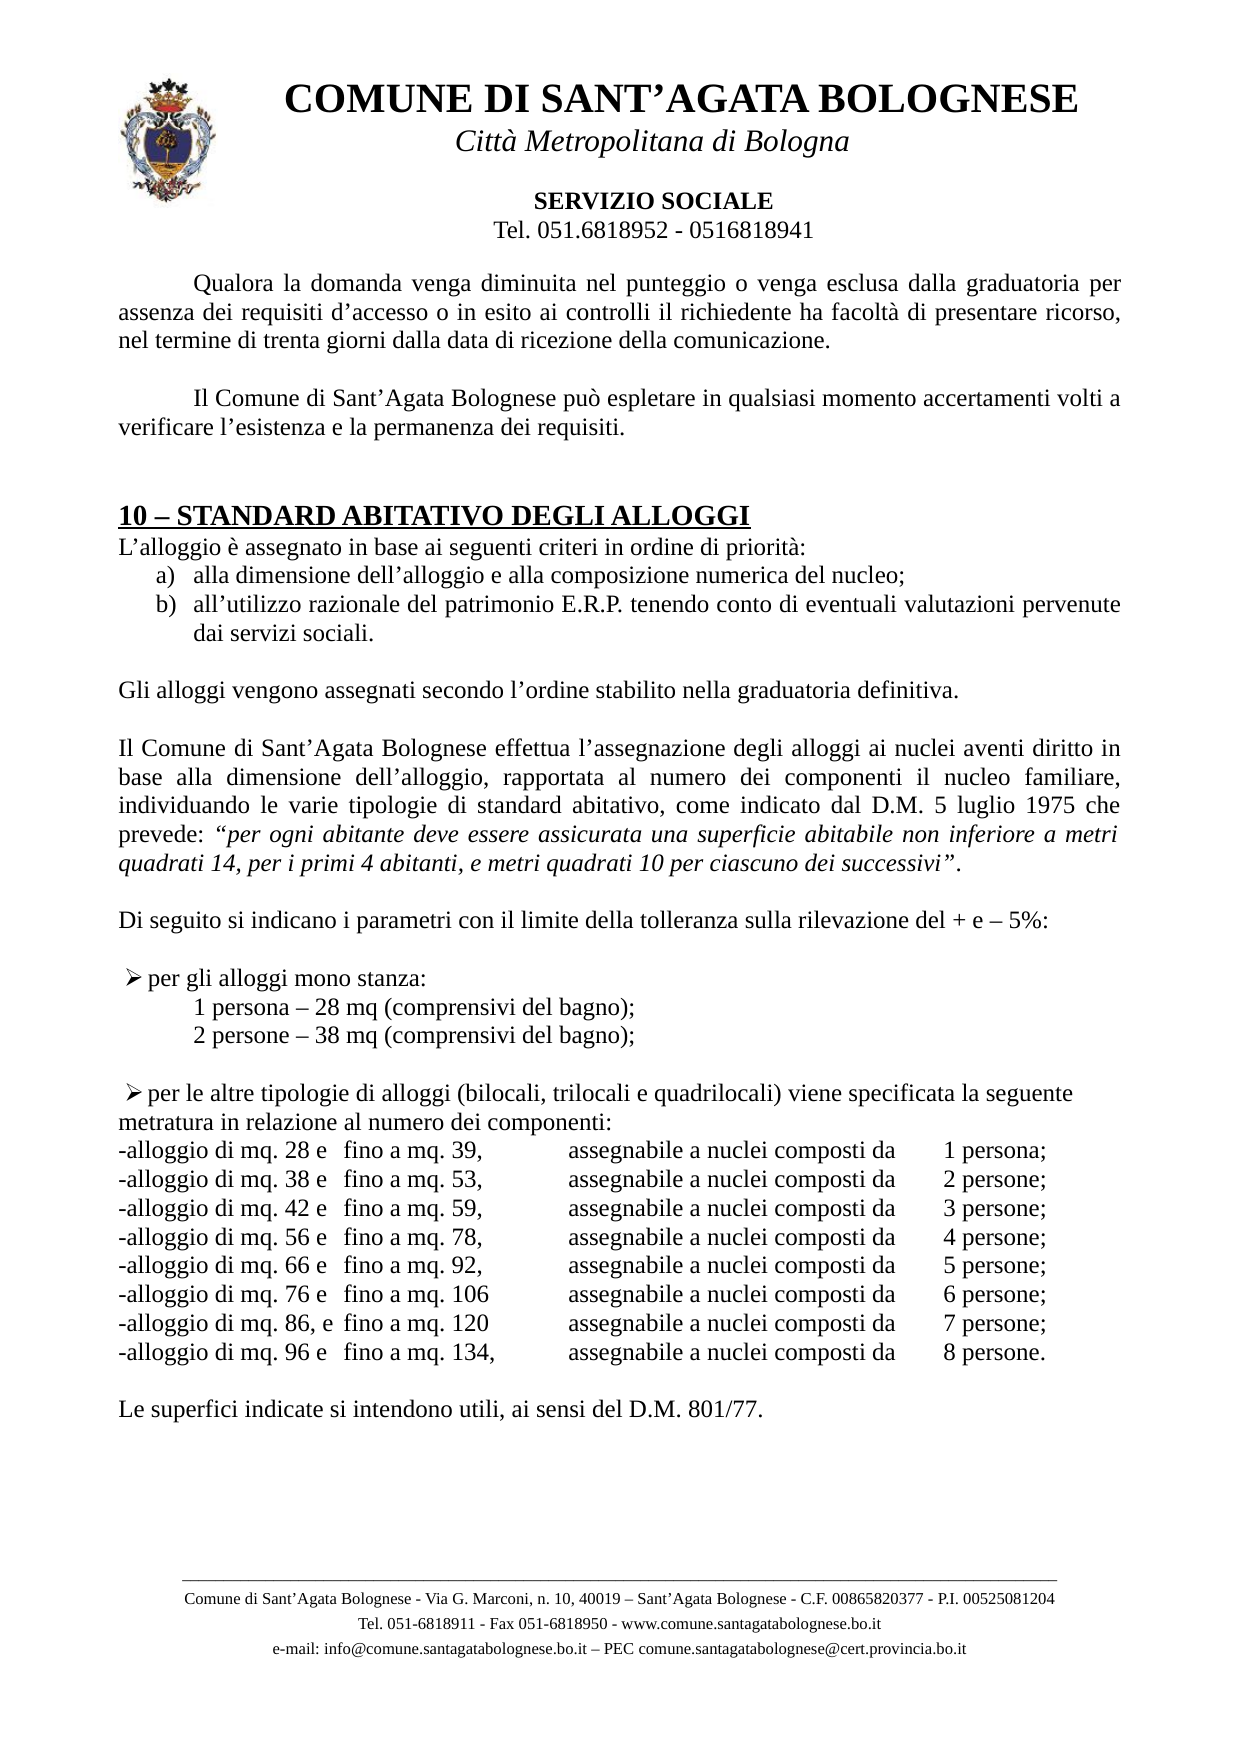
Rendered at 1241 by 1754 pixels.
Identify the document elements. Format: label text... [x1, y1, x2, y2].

text -alloggio di mq. 56 e fino a mq. 78, assegnabile a nuclei composti da 4 persone; [118, 1222, 1122, 1250]
text -alloggio di mq. 76 e fino a mq. 106 assegnabile a nuclei composti da 6 persone; [118, 1279, 1122, 1308]
text -alloggio di mq. 38 e fino a mq. 53, assegnabile a nuclei composti da 2 persone; [118, 1164, 1122, 1193]
text metratura in relazione al numero dei componenti: [118, 1107, 1122, 1135]
text Il Comune di Sant’Agata Bolognese effettua l’assegnazione degli alloggi ai nuclei aventi diritto in base alla dimensione dell’alloggio, rapportata al numero dei componenti il nucleo familiare, individuando le varie tipologie di standard abitativo, come indicato dal D.M. 5 luglio 1975 che prevede: “per ogni abitante deve essere assicurata una superficie abitabile non inferiore a metri quadrati 14, per i primi 4 abitanti, e metri quadrati 10 per ciascuno dei successivi”. [118, 733, 1122, 877]
text 2 persone – 38 mq (comprensivi del bagno); [118, 1020, 1122, 1049]
text Di seguito si indicano i parametri con il limite della tolleranza sulla rilevazione del + e – 5%: [118, 905, 1122, 934]
text -alloggio di mq. 42 e fino a mq. 59, assegnabile a nuclei composti da 3 persone; [118, 1193, 1122, 1222]
text L’alloggio è assegnato in base ai seguenti criteri in ordine di priorità: [118, 532, 1122, 560]
text -alloggio di mq. 96 e fino a mq. 134, assegnabile a nuclei composti da 8 persone. [118, 1337, 1122, 1365]
list alla dimensione dell’alloggio e alla composizione numerica del nucleo; [156, 560, 1122, 589]
list all’utilizzo razionale del patrimonio E.R.P. tenendo conto di eventuali valutazioni pervenute dai servizi sociali. [156, 589, 1122, 647]
list per le altre tipologie di alloggi (bilocali, trilocali e quadrilocali) viene specificata la seguente [124, 1078, 1122, 1107]
text -alloggio di mq. 86, e fino a mq. 120 assegnabile a nuclei composti da 7 persone; [118, 1308, 1122, 1337]
text Il Comune di Sant’Agata Bolognese può espletare in qualsiasi momento accertamenti volti a verificare l’esistenza e la permanenza dei requisiti. [118, 383, 1122, 441]
text 1 persona – 28 mq (comprensivi del bagno); [118, 992, 1122, 1020]
text Qualora la domanda venga diminuita nel punteggio o venga esclusa dalla graduatoria per assenza dei requisiti d’accesso o in esito ai controlli il richiedente ha facoltà di presentare ricorso, nel termine di trenta giorni dalla data di ricezione della comunicazione. [118, 268, 1122, 354]
text 10 – STANDARD ABITATIVO DEGLI ALLOGGI [118, 498, 1122, 532]
text -alloggio di mq. 28 e fino a mq. 39, assegnabile a nuclei composti da 1 persona; [118, 1135, 1122, 1164]
text Le superfici indicate si intendono utili, ai sensi del D.M. 801/77. [118, 1394, 1122, 1423]
text -alloggio di mq. 66 e fino a mq. 92, assegnabile a nuclei composti da 5 persone; [118, 1250, 1122, 1279]
picture [118, 73, 218, 209]
list per gli alloggi mono stanza: [124, 963, 1122, 992]
text Gli alloggi vengono assegnati secondo l’ordine stabilito nella graduatoria definitiva. [118, 675, 1122, 704]
